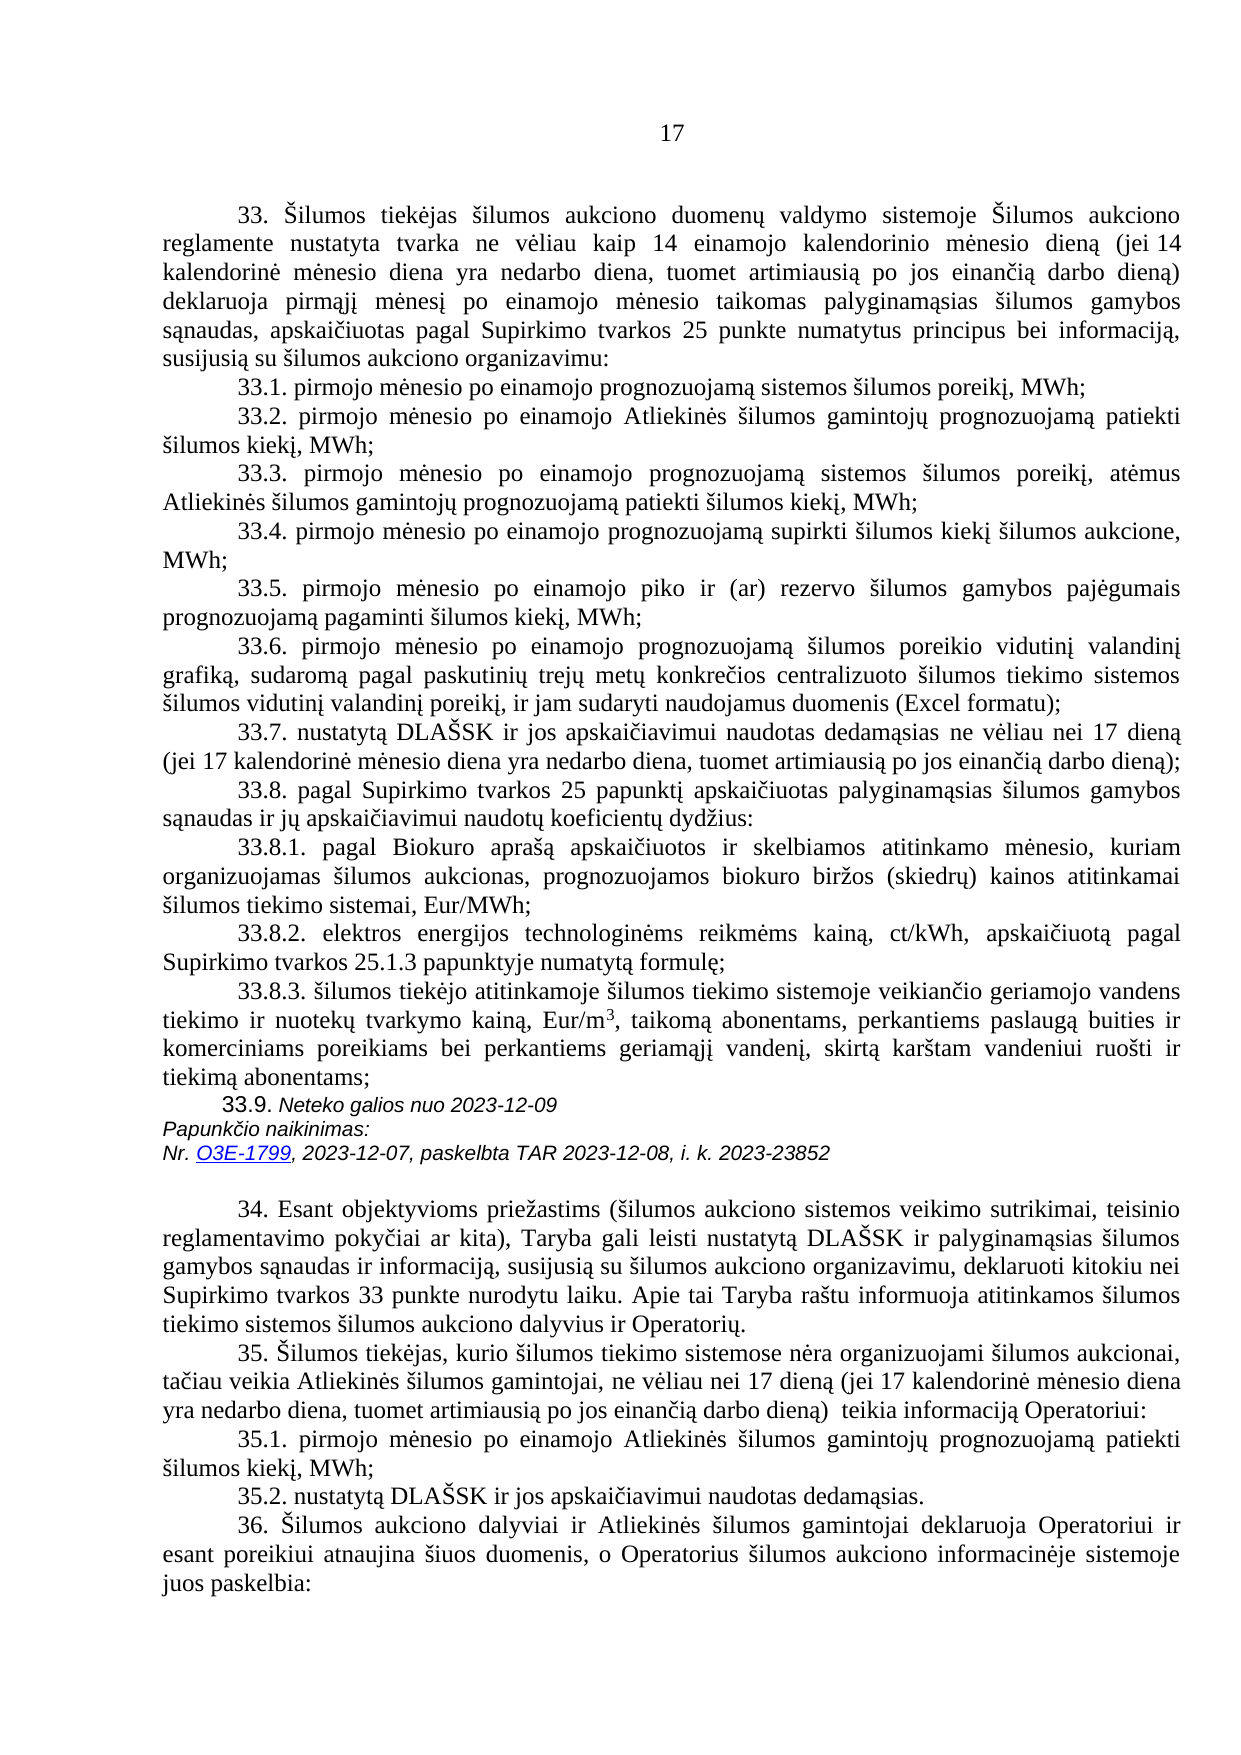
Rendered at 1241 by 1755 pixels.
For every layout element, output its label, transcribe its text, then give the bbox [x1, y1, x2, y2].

text 36. Šilumos aukciono dalyviai ir Atliekinės šilumos gamintojai deklaruoja Operatoriui ir esant poreikiui atnaujina šiuos duomenis, o Operatorius šilumos aukciono informacinėje sistemoje juos paskelbia: [162, 1510, 1181, 1596]
text 33.4. pirmojo mėnesio po einamojo prognozuojamą supirkti šilumos kiekį šilumos aukcione, MWh; [162, 516, 1181, 573]
text Nr. O3E-1799, 2023-12-07, paskelbta TAR 2023-12-08, i. k. 2023-23852 [162, 1141, 1181, 1165]
text 33.2. pirmojo mėnesio po einamojo Atliekinės šilumos gamintojų prognozuojamą patiekti šilumos kiekį, MWh; [162, 401, 1181, 458]
text 33.8.1. pagal Biokuro aprašą apskaičiuotos ir skelbiamos atitinkamo mėnesio, kuriam organizuojamas šilumos aukcionas, prognozuojamos biokuro biržos (skiedrų) kainos atitinkamai šilumos tiekimo sistemai, Eur/MWh; [162, 832, 1181, 918]
text 33.8. pagal Supirkimo tvarkos 25 papunktį apskaičiuotas palyginamąsias šilumos gamybos sąnaudas ir jų apskaičiavimui naudotų koeficientų dydžius: [162, 775, 1181, 832]
text 34. Esant objektyvioms priežastims (šilumos aukciono sistemos veikimo sutrikimai, teisinio reglamentavimo pokyčiai ar kita), Taryba gali leisti nustatytą DLAŠSK ir palyginamąsias šilumos gamybos sąnaudas ir informaciją, susijusią su šilumos aukciono organizavimu, deklaruoti kitokiu nei Supirkimo tvarkos 33 punkte nurodytu laiku. Apie tai Taryba raštu informuoja atitinkamos šilumos tiekimo sistemos šilumos aukciono dalyvius ir Operatorių. [162, 1194, 1181, 1338]
text 33.8.2. elektros energijos technologinėms reikmėms kainą, ct/kWh, apskaičiuotą pagal Supirkimo tvarkos 25.1.3 papunktyje numatytą formulę; [162, 918, 1181, 976]
text Papunkčio naikinimas: [162, 1117, 1181, 1141]
text 33.5. pirmojo mėnesio po einamojo piko ir (ar) rezervo šilumos gamybos pajėgumais prognozuojamą pagaminti šilumos kiekį, MWh; [162, 573, 1181, 631]
text 35. Šilumos tiekėjas, kurio šilumos tiekimo sistemose nėra organizuojami šilumos aukcionai, tačiau veikia Atliekinės šilumos gamintojai, ne vėliau nei 17 dieną (jei 17 kalendorinė mėnesio diena yra nedarbo diena, tuomet artimiausią po jos einančią darbo dieną) teikia informaciją Operatoriui: [162, 1338, 1181, 1424]
text 33.9. Neteko galios nuo 2023-12-09 [162, 1091, 1181, 1117]
text 35.1. pirmojo mėnesio po einamojo Atliekinės šilumos gamintojų prognozuojamą patiekti šilumos kiekį, MWh; [162, 1424, 1181, 1481]
text 33. Šilumos tiekėjas šilumos aukciono duomenų valdymo sistemoje Šilumos aukciono reglamente nustatyta tvarka ne vėliau kaip 14 einamojo kalendorinio mėnesio dieną (jei 14 kalendorinė mėnesio diena yra nedarbo diena, tuomet artimiausią po jos einančią darbo dieną) deklaruoja pirmąjį mėnesį po einamojo mėnesio taikomas palyginamąsias šilumos gamybos sąnaudas, apskaičiuotas pagal Supirkimo tvarkos 25 punkte numatytus principus bei informaciją, susijusią su šilumos aukciono organizavimu: [162, 200, 1181, 372]
text 33.8.3. šilumos tiekėjo atitinkamoje šilumos tiekimo sistemoje veikiančio geriamojo vandens tiekimo ir nuotekų tvarkymo kainą, Eur/m3, taikomą abonentams, perkantiems paslaugą buities ir komerciniams poreikiams bei perkantiems geriamąjį vandenį, skirtą karštam vandeniui ruošti ir tiekimą abonentams; [162, 976, 1181, 1091]
text 33.3. pirmojo mėnesio po einamojo prognozuojamą sistemos šilumos poreikį, atėmus Atliekinės šilumos gamintojų prognozuojamą patiekti šilumos kiekį, MWh; [162, 458, 1181, 516]
text 33.7. nustatytą DLAŠSK ir jos apskaičiavimui naudotas dedamąsias ne vėliau nei 17 dieną (jei 17 kalendorinė mėnesio diena yra nedarbo diena, tuomet artimiausią po jos einančią darbo dieną); [162, 717, 1181, 775]
text 33.1. pirmojo mėnesio po einamojo prognozuojamą sistemos šilumos poreikį, MWh; [162, 372, 1181, 401]
text 33.6. pirmojo mėnesio po einamojo prognozuojamą šilumos poreikio vidutinį valandinį grafiką, sudaromą pagal paskutinių trejų metų konkrečios centralizuoto šilumos tiekimo sistemos šilumos vidutinį valandinį poreikį, ir jam sudaryti naudojamus duomenis (Excel formatu); [162, 631, 1181, 717]
text 35.2. nustatytą DLAŠSK ir jos apskaičiavimui naudotas dedamąsias. [162, 1481, 1181, 1510]
